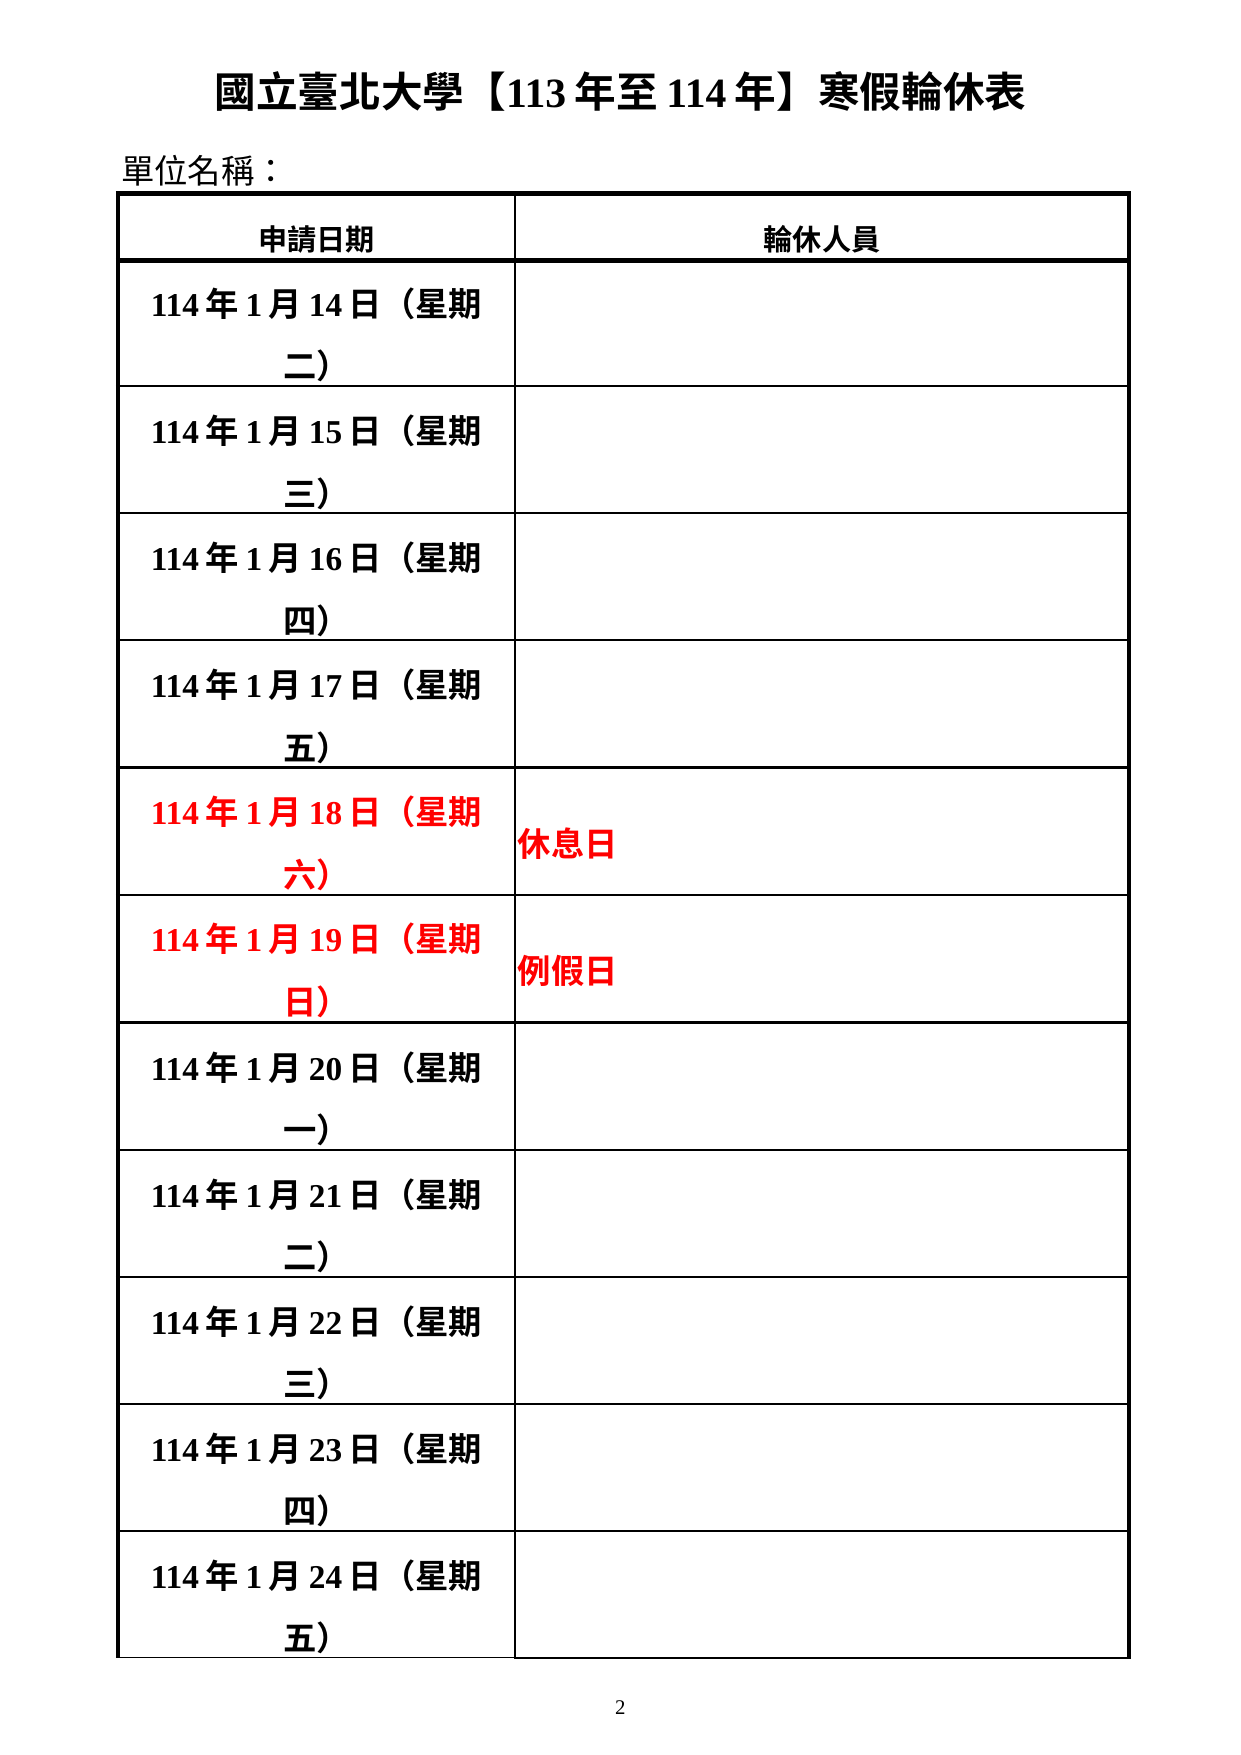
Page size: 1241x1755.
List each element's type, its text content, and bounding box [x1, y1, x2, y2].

table_cell 114年1月21日（星期二） [120, 1151, 514, 1276]
table_cell 114年1月18日（星期六） [120, 769, 514, 893]
table_cell [516, 263, 1127, 385]
table_cell [516, 514, 1127, 639]
table_cell [516, 1024, 1127, 1149]
table_cell 114年1月24日（星期五） [120, 1532, 514, 1657]
table_cell 輪休人員 [516, 196, 1127, 258]
table_cell [516, 1405, 1127, 1530]
table_cell [516, 1532, 1127, 1657]
table_cell 114年1月15日（星期三） [120, 387, 514, 512]
table_cell [516, 1278, 1127, 1403]
table_cell 114年1月20日（星期一） [120, 1024, 514, 1149]
table_cell 114年1月19日（星期日） [120, 896, 514, 1021]
table_cell 114年1月23日（星期四） [120, 1405, 514, 1530]
table_cell [516, 641, 1127, 766]
table_cell 114年1月22日（星期三） [120, 1278, 514, 1403]
table_cell 申請日期 [120, 196, 514, 258]
table_cell [516, 387, 1127, 512]
table_cell 114年1月17日（星期五） [120, 641, 514, 766]
table_cell 休息日 [516, 769, 1127, 893]
table_cell 例假日 [516, 896, 1127, 1021]
table_header 單位名稱： [118, 126, 1129, 191]
table_cell 114年1月14日（星期二） [120, 263, 514, 385]
table_cell [516, 1151, 1127, 1276]
table_cell 114年1月16日（星期四） [120, 514, 514, 639]
